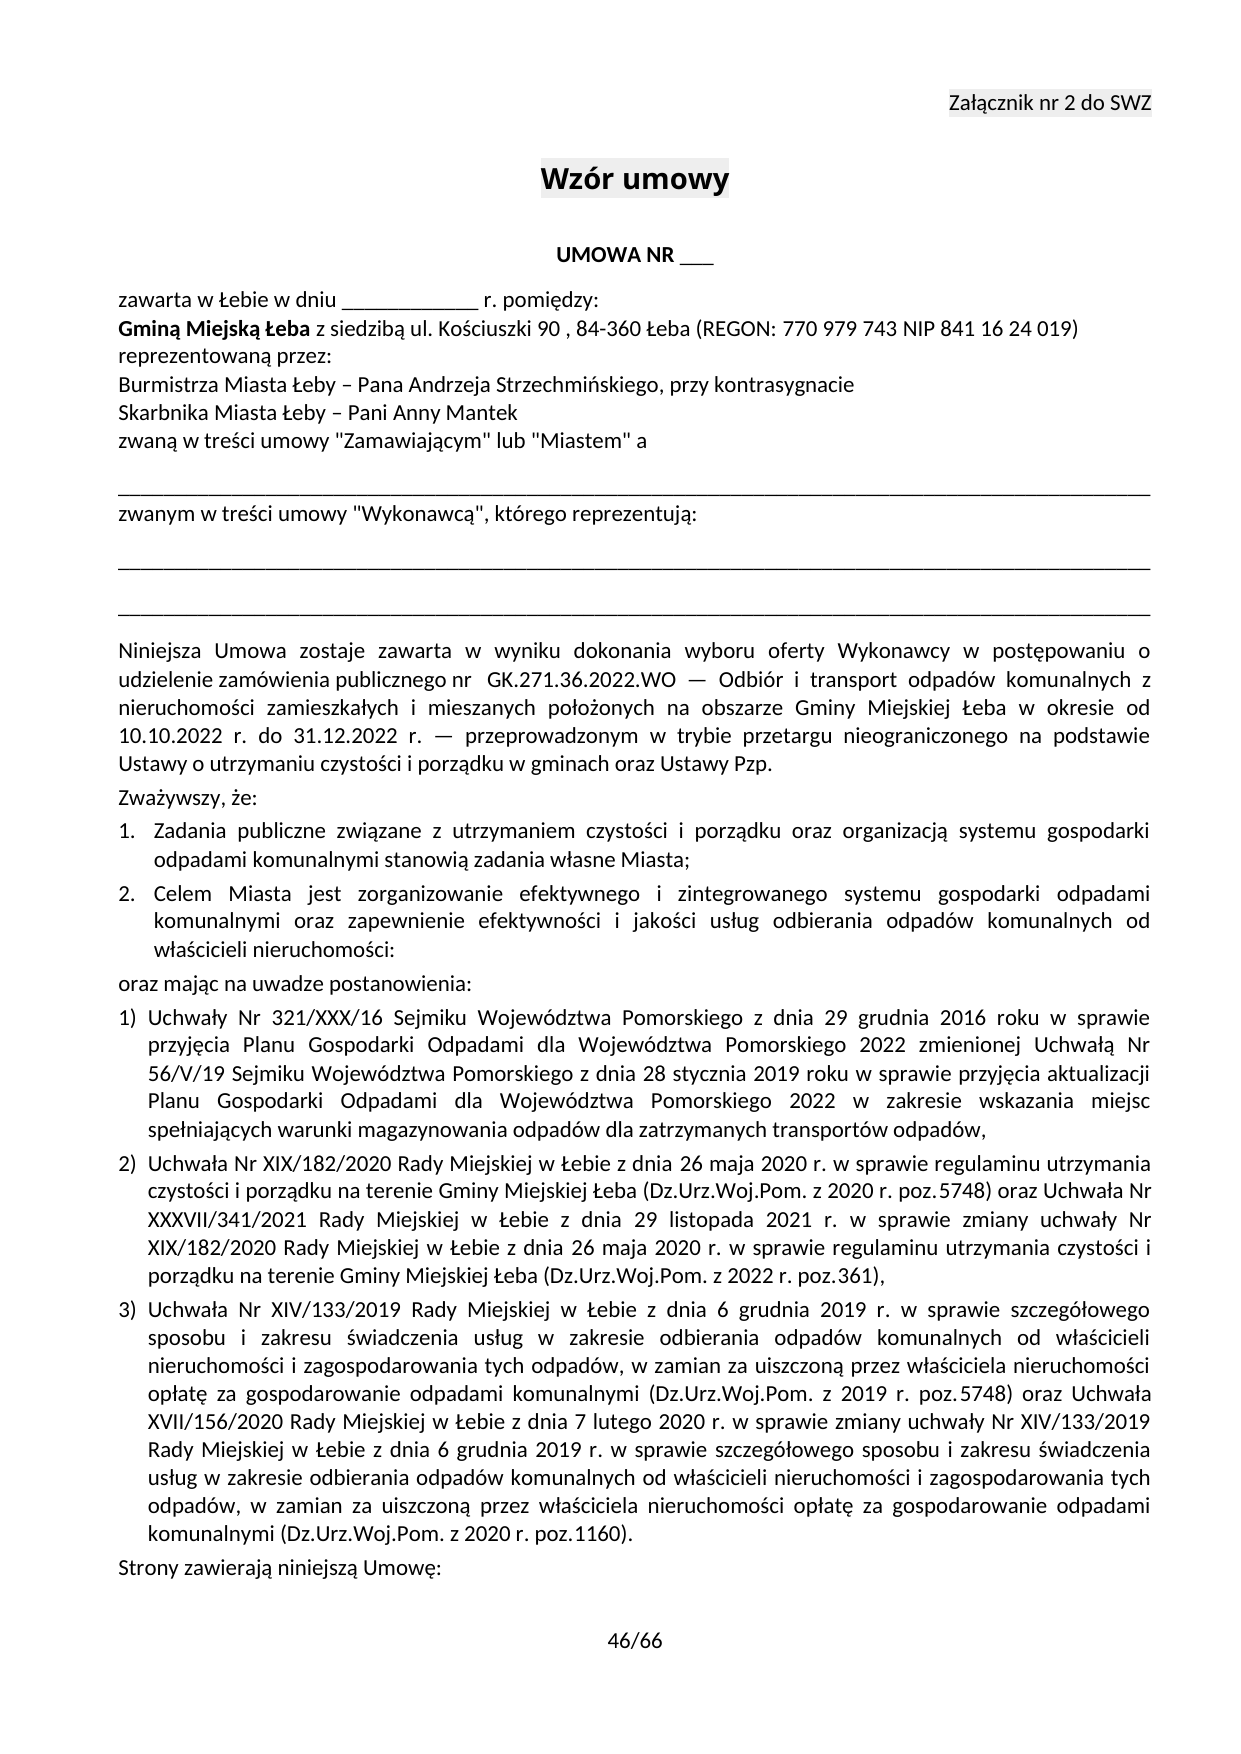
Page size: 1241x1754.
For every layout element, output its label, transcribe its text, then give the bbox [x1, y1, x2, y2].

text zawarta w Łebie w dniu ____________ r. pomiędzy: [118, 286, 1152, 314]
list Celem Miasta jest zorganizowanie efektywnego i zintegrowanego systemu gospodarki odpadami komunalnymi oraz zapewnienie efektywności i jakości usług odbierania odpadów komunalnych od właścicieli nieruchomości: [118, 879, 1152, 963]
text zwanym w treści umowy "Wykonawcą", którego reprezentują: [118, 499, 1152, 527]
text Wzór umowy [729, 158, 1152, 198]
text UMOWA NR ___ [118, 240, 1152, 268]
text Gminą Miejską Łeba z siedzibą ul. Kościuszki 90 , 84-360 Łeba (REGON: 770 979 743 NIP 841 16 24 019) [118, 314, 1152, 342]
text Zważywszy, że: [118, 783, 1152, 811]
list Uchwała Nr XIV/133/2019 Rady Miejskiej w Łebie z dnia 6 grudnia 2019 r. w sprawie szczegółowego sposobu i zakresu świadczenia usług w zakresie odbierania odpadów komunalnych od właścicieli nieruchomości i zagospodarowania tych odpadów, w zamian za uiszczoną przez właściciela nieruchomości opłatę za gospodarowanie odpadami komunalnymi (Dz.Urz.Woj.Pom. z 2019 r. poz.5748) oraz Uchwała XVII/156/2020 Rady Miejskiej w Łebie z dnia 7 lutego 2020 r. w sprawie zmiany uchwały Nr XIV/133/2019 Rady Miejskiej w Łebie z dnia 6 grudnia 2019 r. w sprawie szczegółowego sposobu i zakresu świadczenia usług w zakresie odbierania odpadów komunalnych od właścicieli nieruchomości i zagospodarowania tych odpadów, w zamian za uiszczoną przez właściciela nieruchomości opłatę za gospodarowanie odpadami komunalnymi (Dz.Urz.Woj.Pom. z 2020 r. poz.1160). [118, 1295, 1152, 1547]
text reprezentowaną przez: [118, 342, 1152, 370]
text Burmistrza Miasta Łeby – Pana Andrzeja Strzechmińskiego, przy kontrasygnacie [118, 370, 1152, 398]
list Zadania publiczne związane z utrzymaniem czystości i porządku oraz organizacją systemu gospodarki odpadami komunalnymi stanowią zadania własne Miasta; [118, 817, 1152, 873]
text oraz mając na uwadze postanowienia: [118, 969, 1152, 997]
text zwaną w treści umowy "Zamawiającym" lub "Miastem" a [118, 426, 1152, 454]
text Wzór umowy [118, 158, 541, 198]
list Uchwały Nr 321/XXX/16 Sejmiku Województwa Pomorskiego z dnia 29 grudnia 2016 roku w sprawie przyjęcia Planu Gospodarki Odpadami dla Województwa Pomorskiego 2022 zmienionej Uchwałą Nr 56/V/19 Sejmiku Województwa Pomorskiego z dnia 28 stycznia 2019 roku w sprawie przyjęcia aktualizacji Planu Gospodarki Odpadami dla Województwa Pomorskiego 2022 w zakresie wskazania miejsc spełniających warunki magazynowania odpadów dla zatrzymanych transportów odpadów, [118, 1003, 1152, 1143]
text Niniejsza Umowa zostaje zawarta w wyniku dokonania wyboru oferty Wykonawcy w postępowaniu o udzielenie zamówienia publicznego nr GK.271.36.2022.WO — Odbiór i transport odpadów komunalnych z nieruchomości zamieszkałych i mieszanych położonych na obszarze Gminy Miejskiej Łeba w okresie od 10.10.2022 r. do 31.12.2022 r. — przeprowadzonym w trybie przetargu nieograniczonego na podstawie Ustawy o utrzymaniu czystości i porządku w gminach oraz Ustawy Pzp. [118, 637, 1152, 777]
text Strony zawierają niniejszą Umowę: [118, 1553, 1152, 1581]
text Skarbnika Miasta Łeby – Pani Anny Mantek [118, 398, 1152, 426]
list Uchwała Nr XIX/182/2020 Rady Miejskiej w Łebie z dnia 26 maja 2020 r. w sprawie regulaminu utrzymania czystości i porządku na terenie Gminy Miejskiej Łeba (Dz.Urz.Woj.Pom. z 2020 r. poz.5748) oraz Uchwała Nr XXXVII/341/2021 Rady Miejskiej w Łebie z dnia 29 listopada 2021 r. w sprawie zmiany uchwały Nr XIX/182/2020 Rady Miejskiej w Łebie z dnia 26 maja 2020 r. w sprawie regulaminu utrzymania czystości i porządku na terenie Gminy Miejskiej Łeba (Dz.Urz.Woj.Pom. z 2022 r. poz.361), [118, 1149, 1152, 1289]
text Załącznik nr 2 do SWZ [118, 88, 1152, 117]
